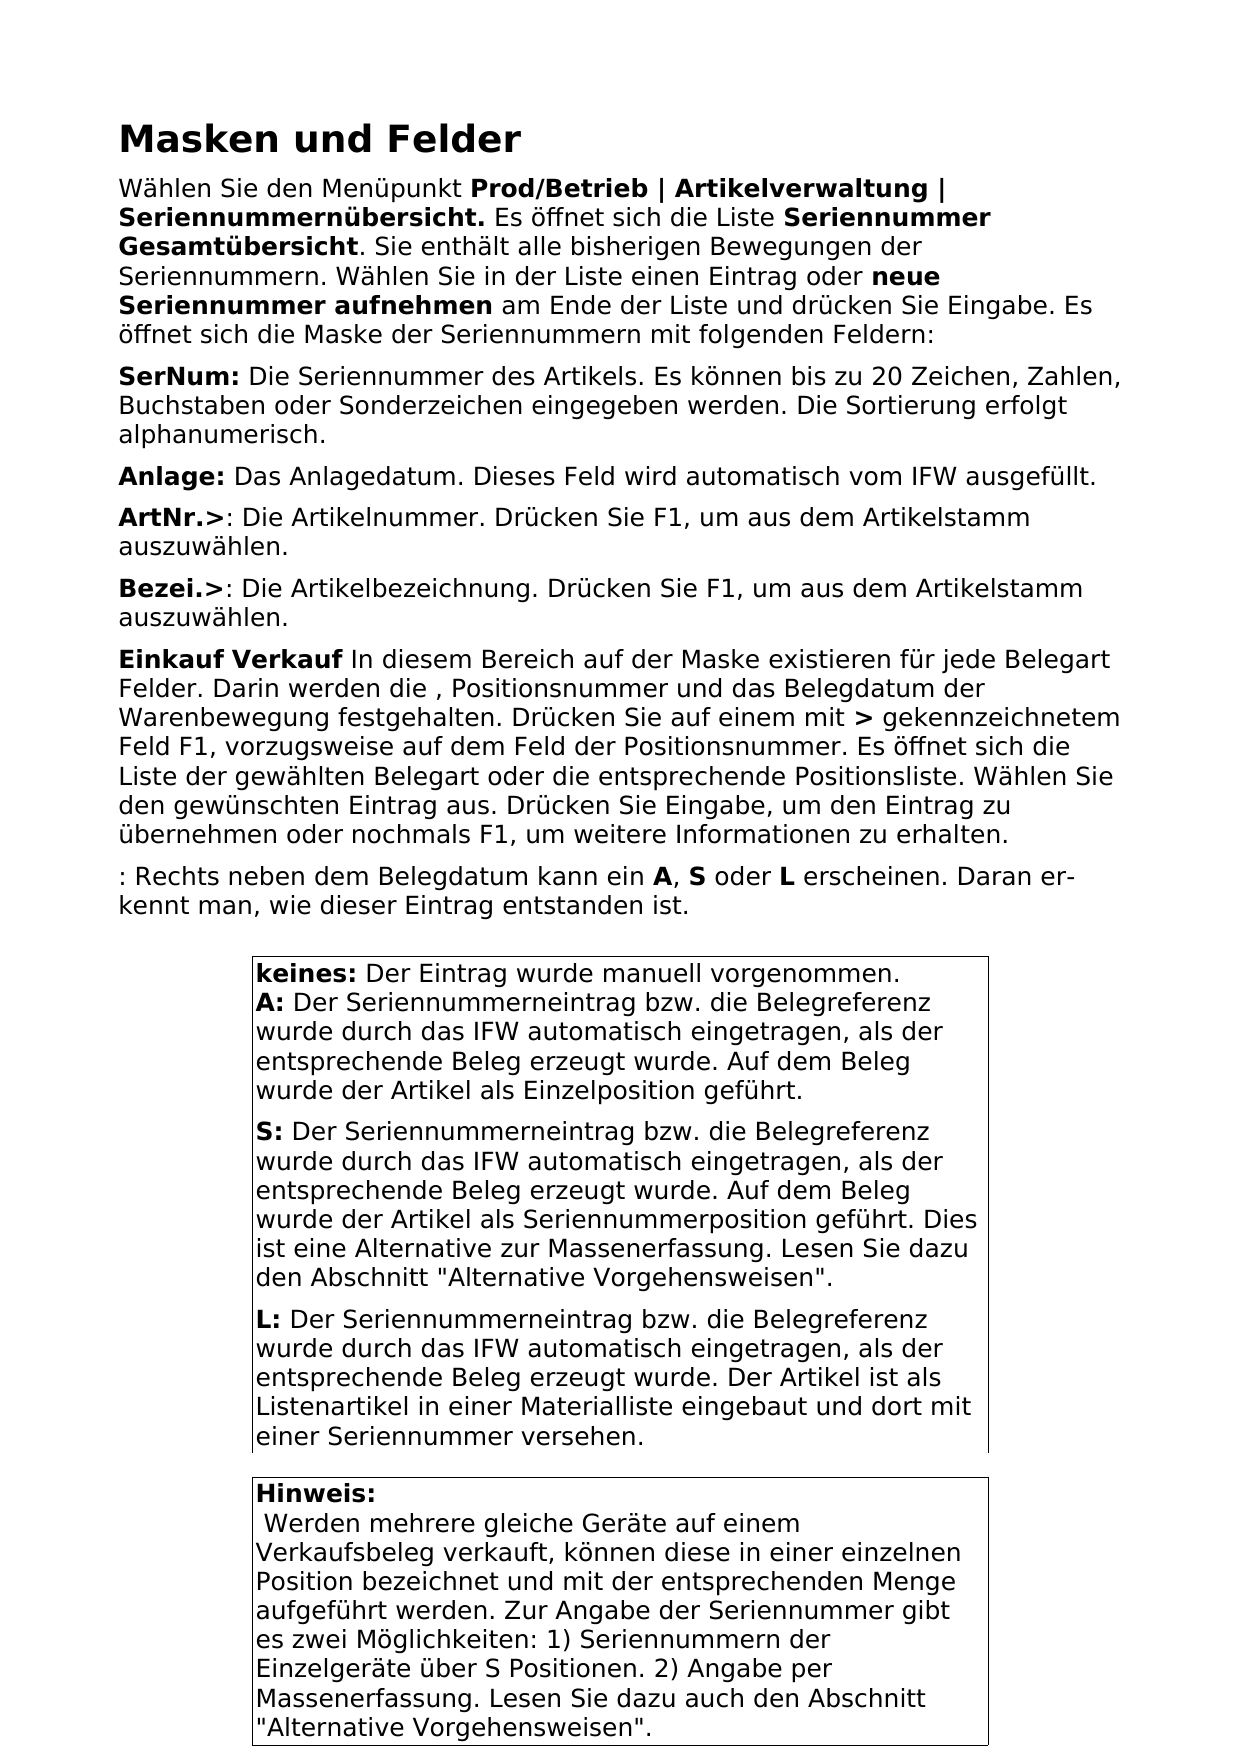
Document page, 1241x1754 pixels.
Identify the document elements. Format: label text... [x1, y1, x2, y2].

table_header Hinweis: Werden mehrere gleiche Geräte auf einem Verkaufsbeleg verkauft, können diese in einer einzelnen Position bezeichnet und mit der entsprechenden Menge aufgeführt werden. Zur Angabe der Seriennummer gibt es zwei Möglichkeiten: 1) Seriennummern der Einzelgeräte über S Positionen. 2) Angabe per Massenerfassung. Lesen Sie dazu auch den Abschnitt "Alternative Vorgehensweisen". [253, 1478, 988, 1745]
text Bezei.>: Die Artikelbezeichnung. Drücken Sie F1, um aus dem Artikelstamm auszuwäh­len. [118, 574, 1122, 633]
text Wählen Sie den Menüpunkt Prod/Betrieb | Artikelverwaltung | Seriennummernüber­sicht. Es öffnet sich die Liste Seriennummer Gesamtübersicht. Sie enthält alle bisheri­gen Bewegungen der Seriennummern. Wählen Sie in der Liste einen Eintrag oder neue Seriennummer aufnehmen am Ende der Liste und drücken Sie Eingabe. Es öffnet sich die Maske der Seriennummern mit fol­genden Feldern: [118, 174, 1122, 349]
text Einkauf Verkauf In diesem Bereich auf der Maske existieren für jede Belegart Felder. Darin werden die , Positionsnummer und das Belegdatum der Warenbewegung festgehalten. Drücken Sie auf einem mit > gekennzeichnetem Feld F1, vorzugsweise auf dem Feld der Positionsnummer. Es öffnet sich die Liste der gewählten Belegart oder die entspre­chende Positionsliste. Wählen Sie den gewünschten Eintrag aus. Drücken Sie Eingabe, um den Eintrag zu übernehmen oder nochmals F1, um weitere Informationen zu erhal­ten. [118, 645, 1122, 849]
text SerNum: Die Seriennummer des Artikels. Es können bis zu 20 Zeichen, Zahlen, Buchsta­ben oder Sonderzeichen eingegeben werden. Die Sortierung erfolgt alphanumerisch. [118, 362, 1122, 449]
table_header keines: Der Eintrag wurde manuell vorgenommen. A: Der Seriennummerneintrag bzw. die Belegreferenz wurde durch das IFW automatisch eingetragen, als der entsprechende Beleg erzeugt wurde. Auf dem Beleg wurde der Arti­kel als Einzelposition geführt. S: Der Seriennummerneintrag bzw. die Belegreferenz wurde durch das IFW automatisch eingetragen, als der entsprechende Beleg erzeugt wurde. Auf dem Beleg wurde der Arti­kel als Seriennummerposition geführt. Dies ist eine Alternative zur Massenerfassung. Le­sen Sie dazu den Abschnitt "Alternative Vorgehensweisen". L: Der Seriennummerneintrag bzw. die Belegreferenz wurde durch das IFW automatisch eingetragen, als der entsprechende Beleg erzeugt wurde. Der Artikel ist als Listenartikel in einer Materialliste eingebaut und dort mit einer Seriennummer versehen. [253, 957, 988, 1453]
text ArtNr.>: Die Artikelnummer. Drücken Sie F1, um aus dem Artikelstamm auszuwählen. [118, 503, 1122, 562]
subtitle Masken und Felder [118, 118, 1122, 162]
text : Rechts neben dem Belegdatum kann ein A, S oder L erscheinen. Daran er­kennt man, wie dieser Eintrag entstanden ist. [118, 862, 1122, 920]
text Anlage: Das Anlagedatum. Dieses Feld wird automatisch vom IFW ausgefüllt. [118, 462, 1122, 491]
